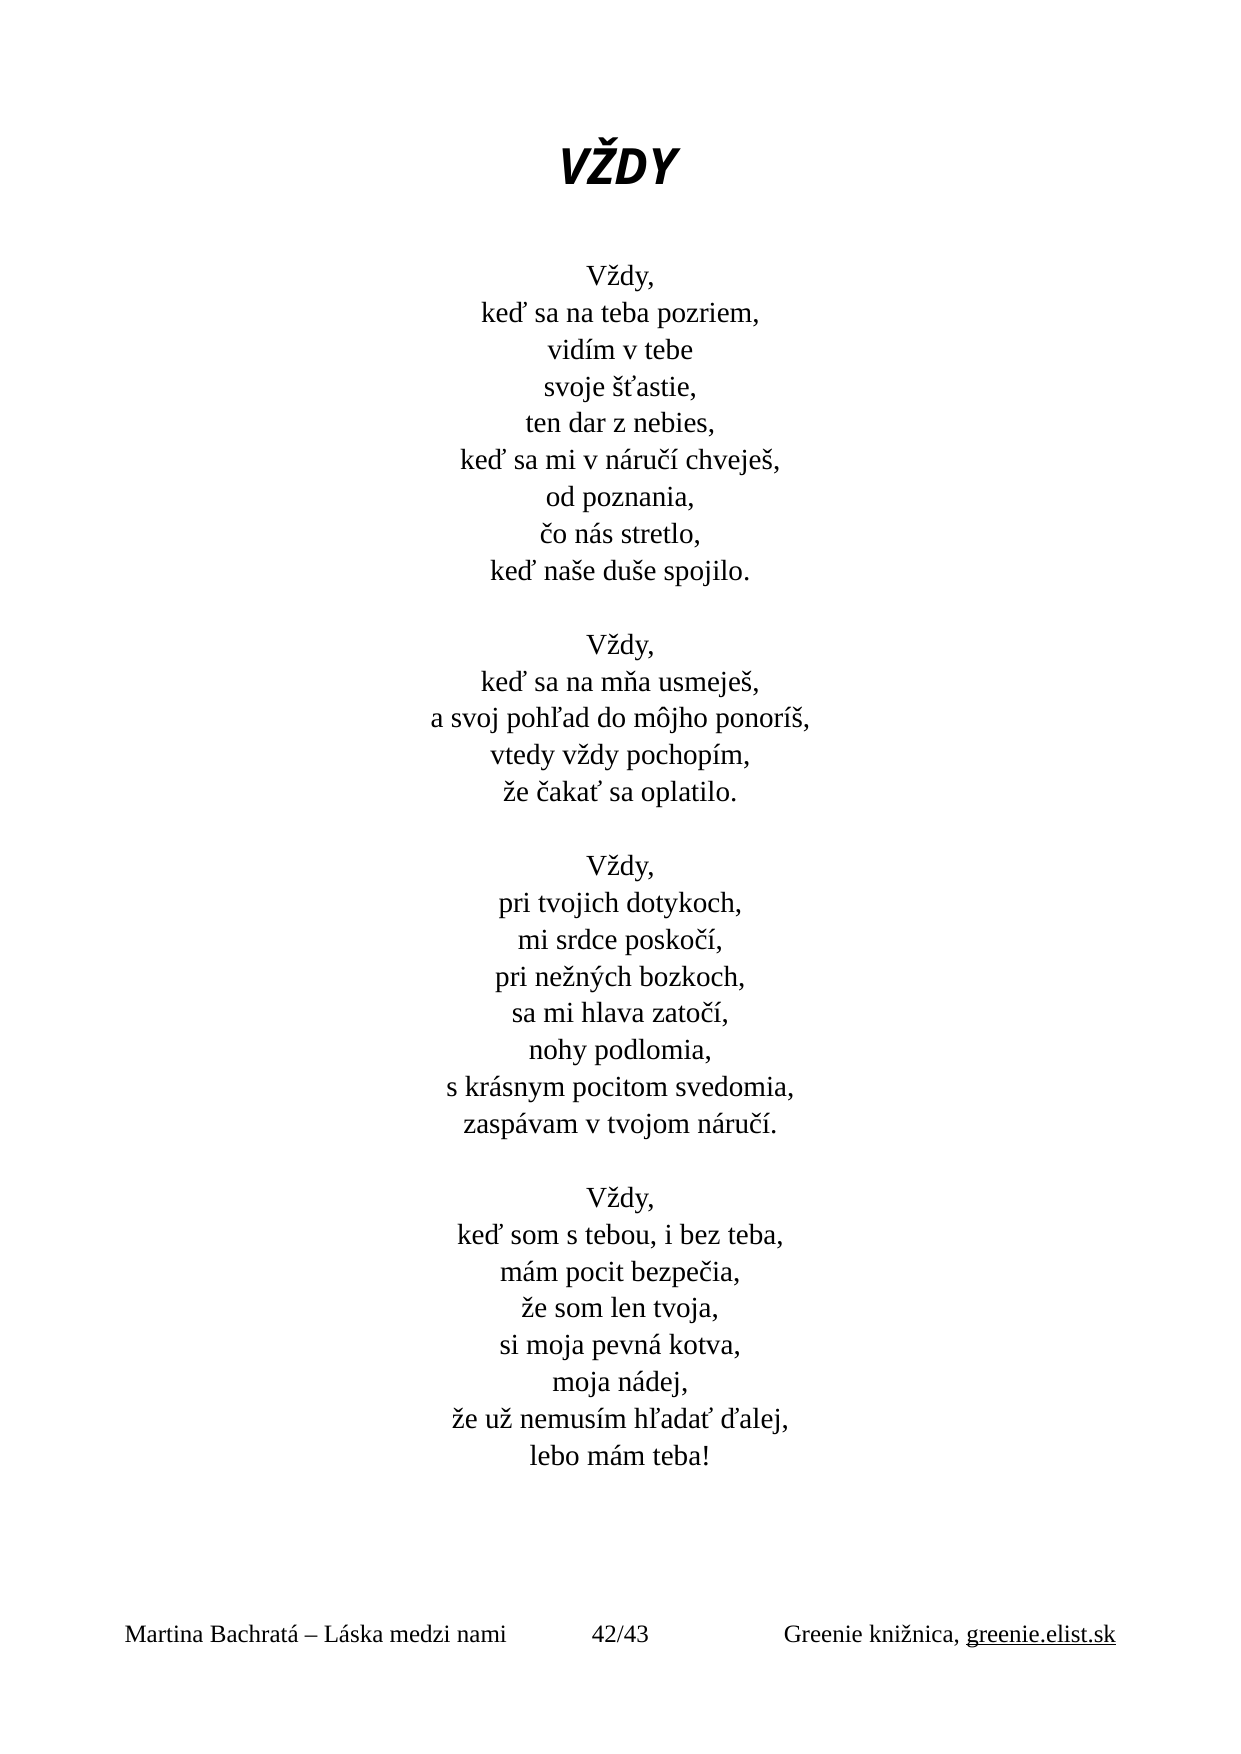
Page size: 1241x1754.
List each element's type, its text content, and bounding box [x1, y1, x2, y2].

text svoje šťastie, [106, 369, 1134, 402]
text Vždy, [106, 848, 1134, 882]
text s krásnym pocitom svedomia, [106, 1069, 1134, 1103]
text Vždy, [106, 1180, 1134, 1213]
text pri tvojich dotykoch, [106, 885, 1134, 918]
text moja nádej, [106, 1364, 1134, 1398]
text nohy podlomia, [106, 1032, 1134, 1066]
text keď sa na mňa usmeješ, [106, 664, 1134, 697]
text že čakať sa oplatilo. [106, 774, 1134, 808]
text keď naše duše spojilo. [106, 553, 1134, 587]
text zaspávam v tvojom náručí. [106, 1106, 1134, 1140]
text čo nás stretlo, [106, 516, 1134, 550]
text keď sa mi v náručí chveješ, [106, 442, 1134, 476]
text Vždy, [106, 627, 1134, 660]
text Vždy, [106, 258, 1134, 292]
text si moja pevná kotva, [106, 1327, 1134, 1361]
text sa mi hlava zatočí, [106, 996, 1134, 1029]
text pri nežných bozkoch, [106, 959, 1134, 992]
text že už nemusím hľadať ďalej, [106, 1401, 1134, 1435]
text vtedy vždy pochopím, [106, 737, 1134, 771]
text keď sa na teba pozriem, [106, 295, 1134, 328]
text ten dar z nebies, [106, 406, 1134, 439]
text a svoj pohľad do môjho ponoríš, [106, 701, 1134, 734]
text od poznania, [106, 479, 1134, 513]
text mi srdce poskočí, [106, 922, 1134, 955]
text keď som s tebou, i bez teba, [106, 1217, 1134, 1250]
text mám pocit bezpečia, [106, 1254, 1134, 1287]
text lebo mám teba! [106, 1438, 1134, 1472]
text vidím v tebe [106, 332, 1134, 365]
text že som len tvoja, [106, 1291, 1134, 1324]
subtitle VŽDY [106, 131, 1134, 199]
